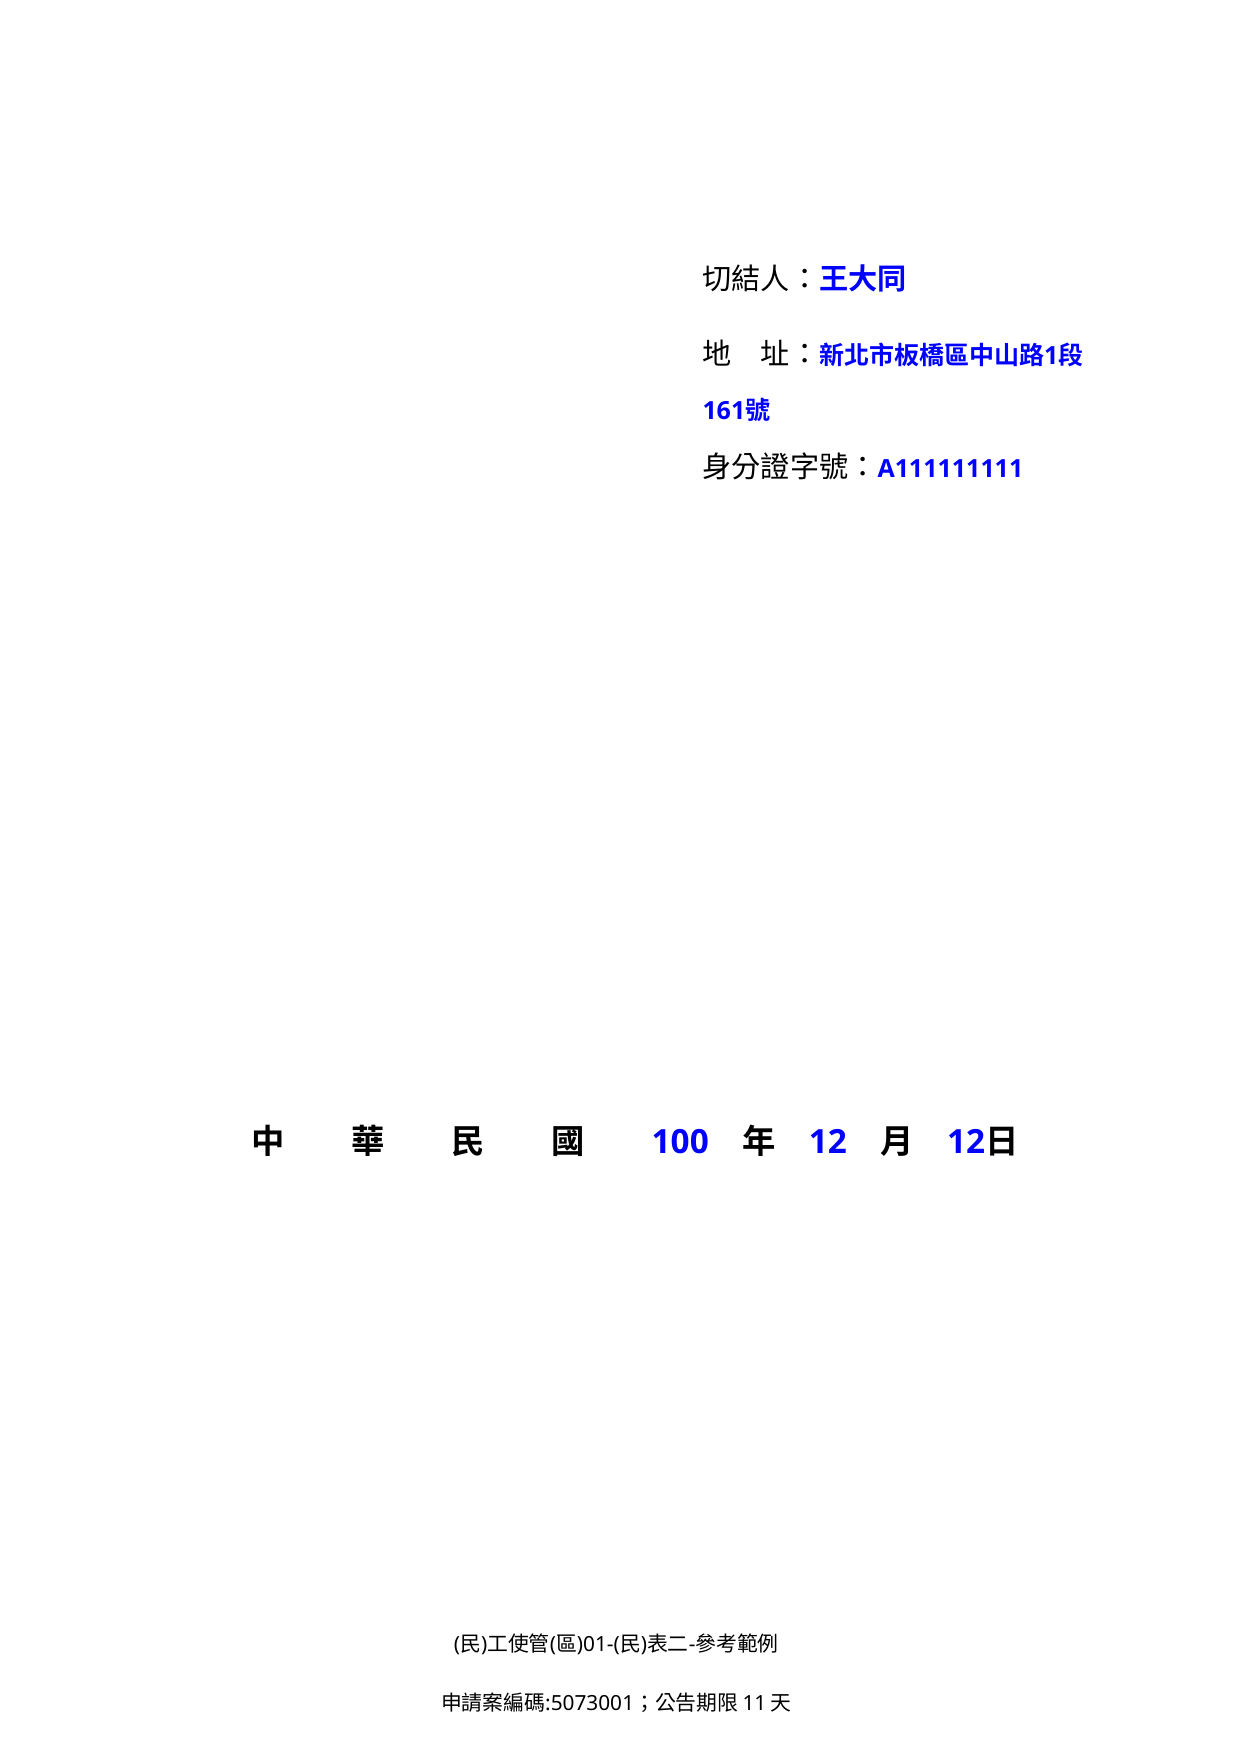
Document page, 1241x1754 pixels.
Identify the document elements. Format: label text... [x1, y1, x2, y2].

text 中 華 民 國 100 年 12 月 12日 [177, 1102, 1092, 1177]
text 切結人：王大同 [702, 239, 1092, 314]
text 身分證字號：A111111111 [702, 427, 1092, 502]
text 地 址：新北市板橋區中山路1段161號 [702, 314, 1092, 427]
